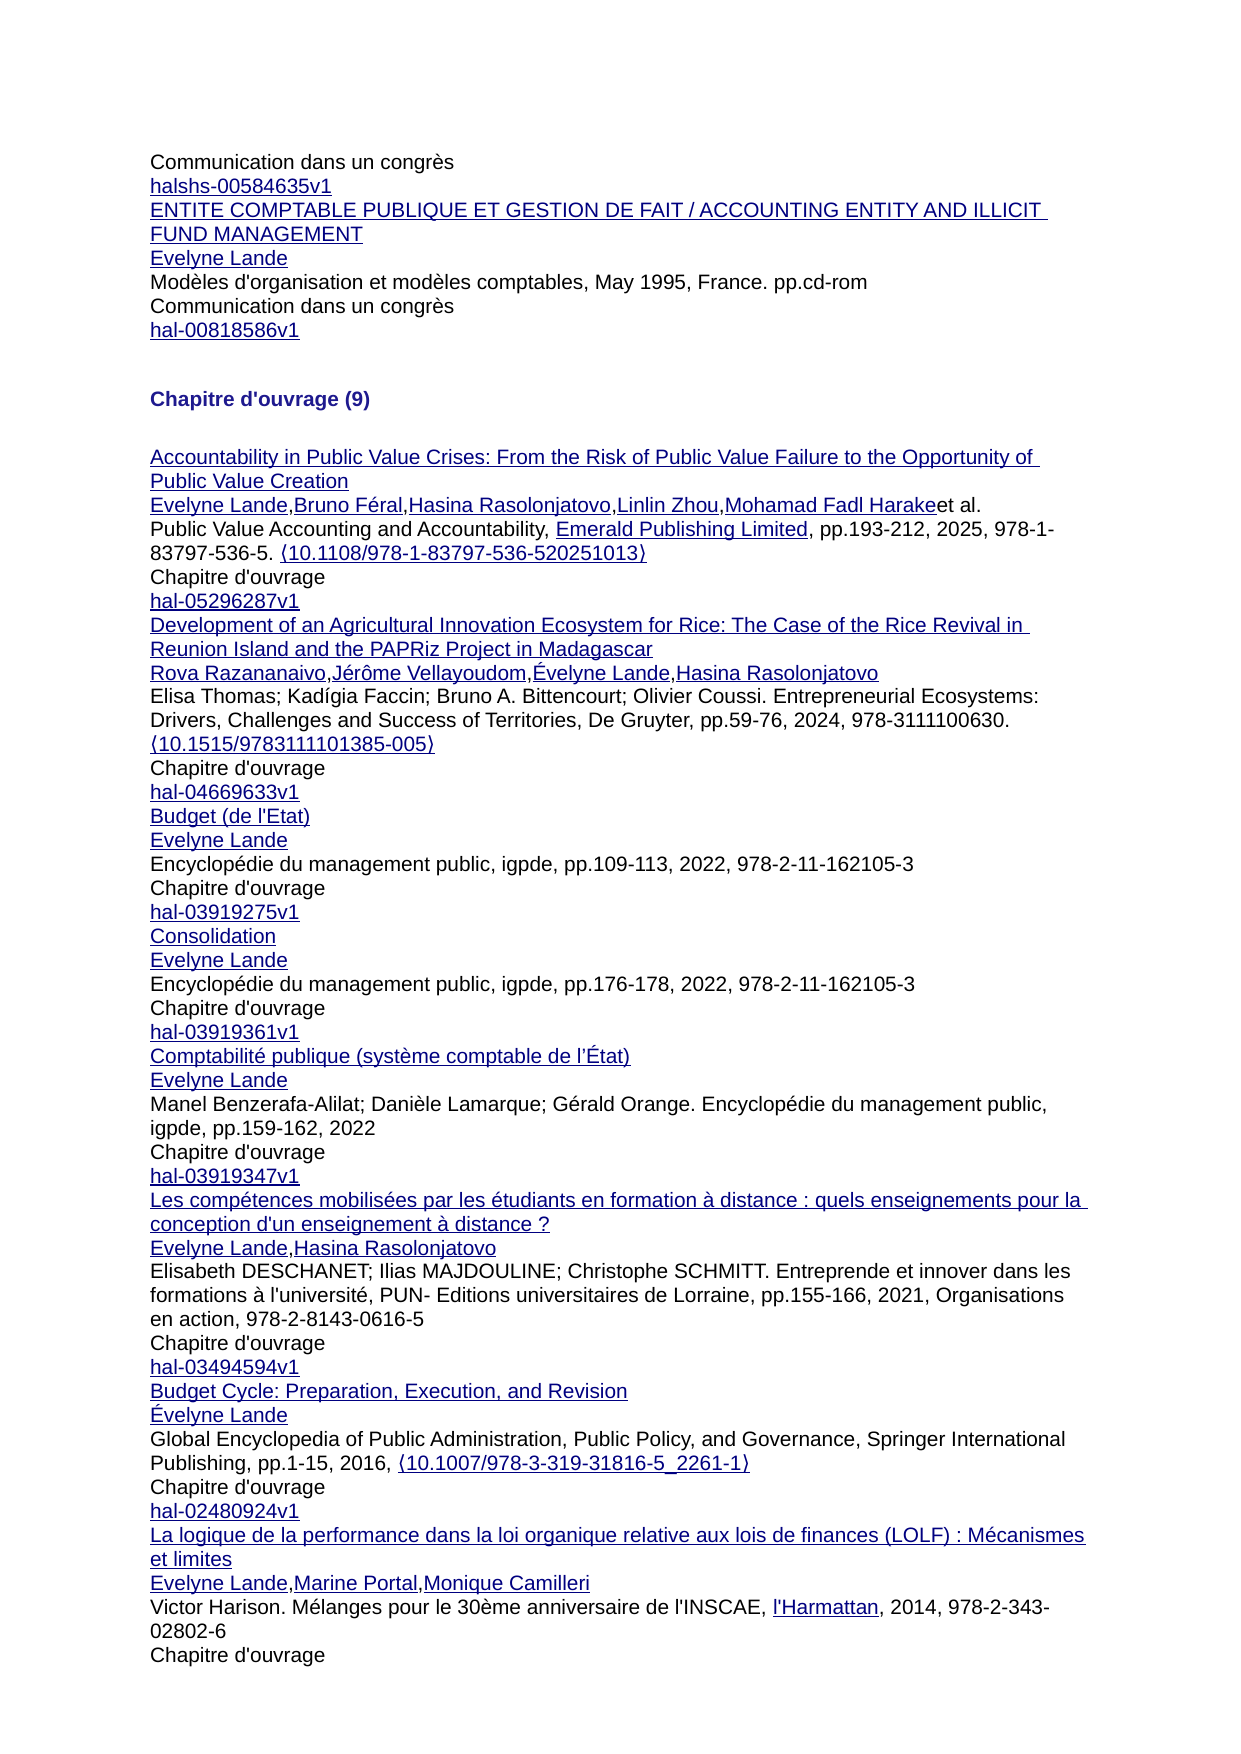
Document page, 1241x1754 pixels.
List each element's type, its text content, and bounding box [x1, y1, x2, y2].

table_cell La logique de la performance dans la loi organique relative aux lois de finances (LOLF) : Mécanismes et limites Evelyne Lande,Marine Portal,Monique Camilleri Victor Harison. Mélanges pour le 30ème anniversaire de l'INSCAE, l'Harmattan, 2014, 978-2-343-02802-6 Chapitre d'ouvrage [150, 1523, 1090, 1667]
table_cell Communication dans un congrès halshs-00584635v1 [150, 150, 1090, 198]
table_cell Consolidation Evelyne Lande Encyclopédie du management public, igpde, pp.176-178, 2022, 978-2-11-162105-3 Chapitre d'ouvrage hal-03919361v1 [150, 924, 1090, 1044]
subtitle Chapitre d'ouvrage (9) [150, 386, 1090, 410]
table_cell Budget Cycle: Preparation, Execution, and Revision Évelyne Lande Global Encyclopedia of Public Administration, Public Policy, and Governance, Springer International Publishing, pp.1-15, 2016, ⟨10.1007/978-3-319-31816-5_2261-1⟩ Chapitre d'ouvrage hal-02480924v1 [150, 1379, 1090, 1523]
table_cell Comptabilité publique (système comptable de l’État) Evelyne Lande Manel Benzerafa-Alilat; Danièle Lamarque; Gérald Orange. Encyclopédie du management public, igpde, pp.159-162, 2022 Chapitre d'ouvrage hal-03919347v1 [150, 1044, 1090, 1187]
table_header Accountability in Public Value Crises: From the Risk of Public Value Failure to the Opportunity of Public Value Creation Evelyne Lande,Bruno Féral,Hasina Rasolonjatovo,Linlin Zhou,Mohamad Fadl Harakeet al. Public Value Accounting and Accountability, Emerald Publishing Limited, pp.193-212, 2025, 978-1-83797-536-5. ⟨10.1108/978-1-83797-536-520251013⟩ Chapitre d'ouvrage hal-05296287v1 [150, 445, 1090, 612]
table_cell Budget (de l'Etat) Evelyne Lande Encyclopédie du management public, igpde, pp.109-113, 2022, 978-2-11-162105-3 Chapitre d'ouvrage hal-03919275v1 [150, 804, 1090, 924]
table_cell Development of an Agricultural Innovation Ecosystem for Rice: The Case of the Rice Revival in Reunion Island and the PAPRiz Project in Madagascar Rova Razananaivo,Jérôme Vellayoudom,Évelyne Lande,Hasina Rasolonjatovo Elisa Thomas; Kadígia Faccin; Bruno A. Bittencourt; Olivier Coussi. Entrepreneurial Ecosystems: Drivers, Challenges and Success of Territories, De Gruyter, pp.59-76, 2024, 978-3111100630. ⟨10.1515/9783111101385-005⟩ Chapitre d'ouvrage hal-04669633v1 [150, 613, 1090, 804]
table_cell ENTITE COMPTABLE PUBLIQUE ET GESTION DE FAIT / ACCOUNTING ENTITY AND ILLICIT FUND MANAGEMENT Evelyne Lande Modèles d'organisation et modèles comptables, May 1995, France. pp.cd-rom Communication dans un congrès hal-00818586v1 [150, 198, 1090, 342]
table_cell Les compétences mobilisées par les étudiants en formation à distance : quels enseignements pour la conception d'un enseignement à distance ? Evelyne Lande,Hasina Rasolonjatovo Elisabeth DESCHANET; Ilias MAJDOULINE; Christophe SCHMITT. Entreprende et innover dans les formations à l'université, PUN- Editions universitaires de Lorraine, pp.155-166, 2021, Organisations en action, 978-2-8143-0616-5 Chapitre d'ouvrage hal-03494594v1 [150, 1188, 1090, 1379]
